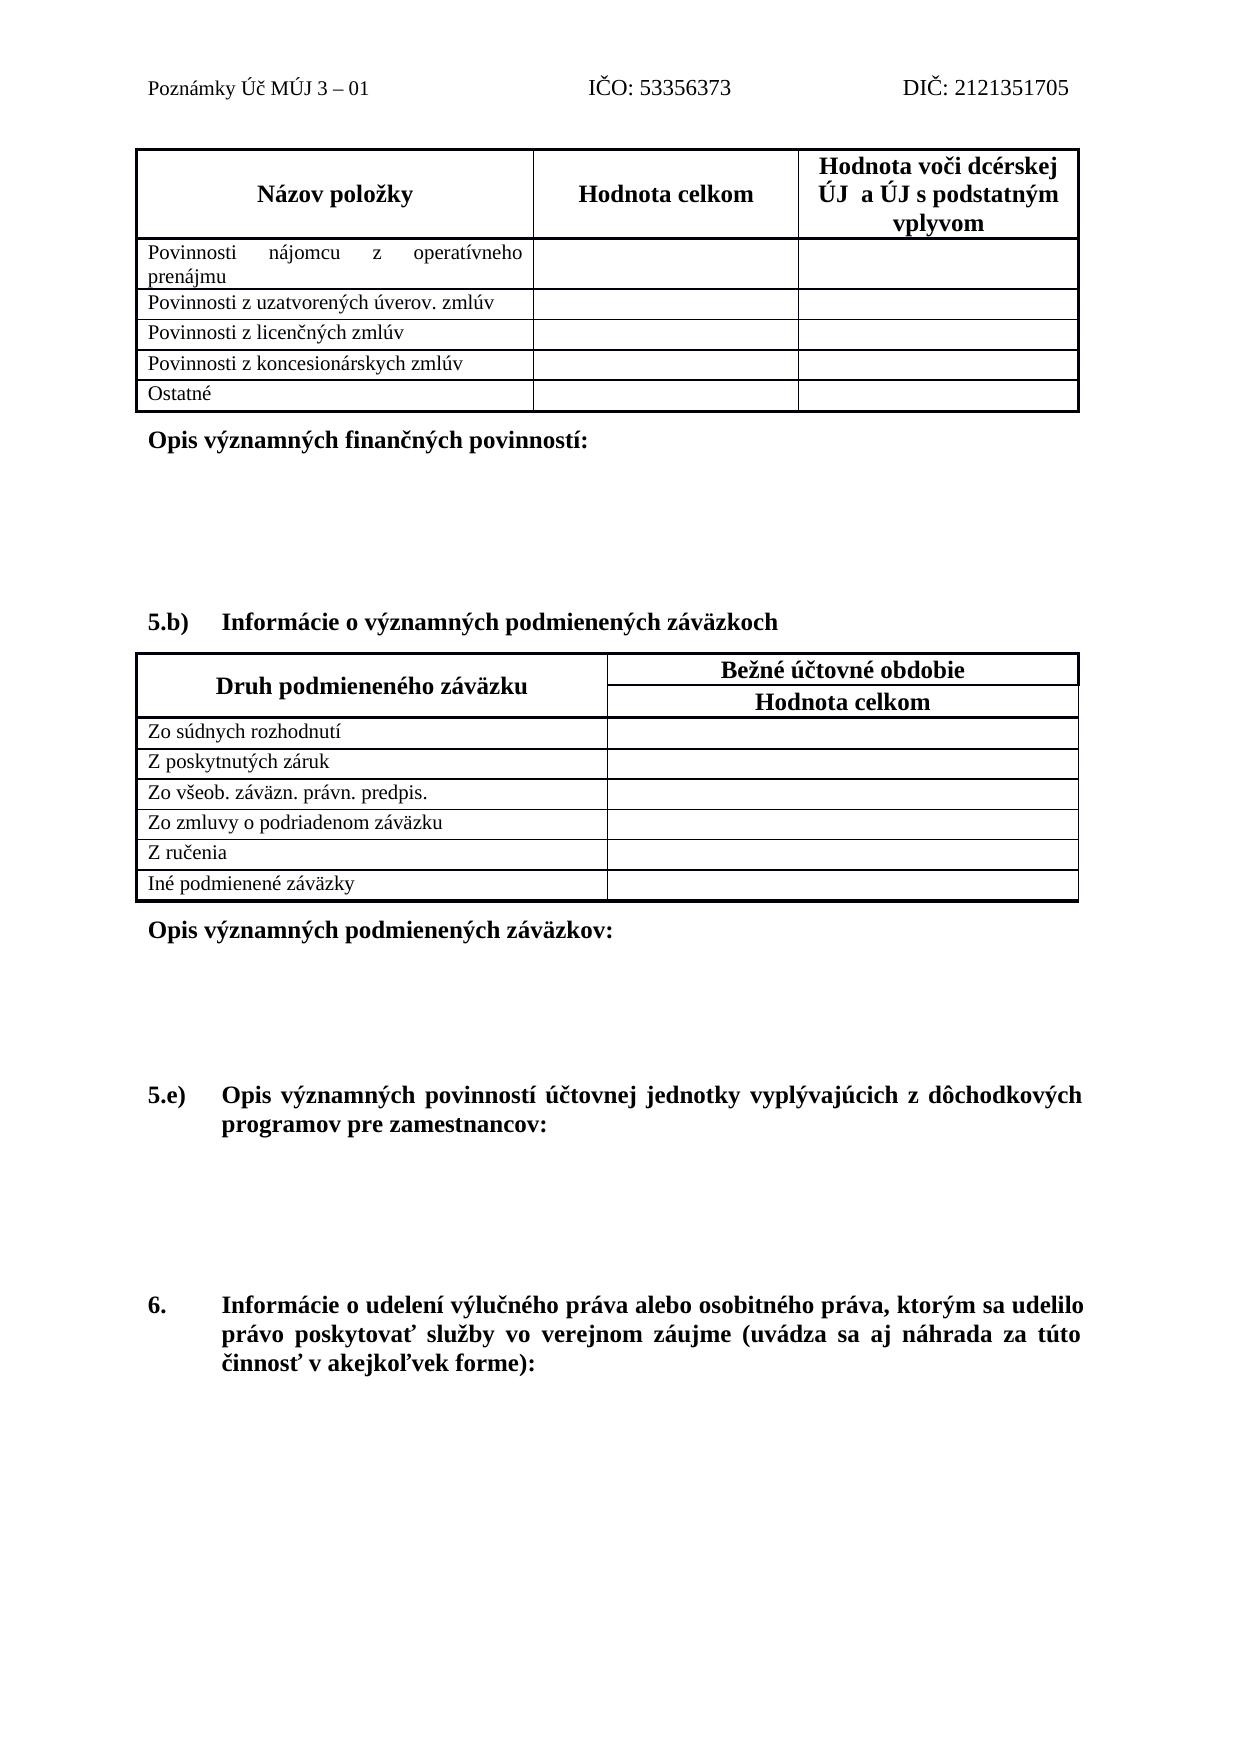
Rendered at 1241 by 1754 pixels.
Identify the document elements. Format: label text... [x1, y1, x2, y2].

table_cell Iné podmienené záväzky [138, 871, 607, 899]
text 5.b) Informácie o významných podmienených záväzkoch [148, 607, 1093, 636]
table_cell Povinnosti z uzatvorených úverov. zmlúv [138, 290, 533, 318]
table_cell Ostatné [138, 381, 533, 409]
table_cell Hodnota celkom [608, 686, 1078, 716]
table_header Hodnota celkom [534, 151, 798, 237]
table_cell [608, 810, 1078, 839]
table_cell [534, 351, 798, 379]
table_cell Zo súdnych rozhodnutí [138, 719, 607, 748]
table_cell [799, 320, 1077, 349]
table_cell Zo zmluvy o podriadenom záväzku [138, 810, 607, 839]
table_cell Povinnosti z licenčných zmlúv [138, 320, 533, 349]
table_header Názov položky [138, 151, 533, 237]
table_cell [608, 780, 1078, 808]
table_cell Povinnosti nájomcu z operatívneho prenájmu [138, 240, 533, 288]
text Opis významných podmienených záväzkov: [148, 915, 1093, 944]
table_cell [608, 719, 1078, 748]
table_cell [608, 871, 1078, 899]
table_cell Z ručenia [138, 840, 607, 869]
table_cell [534, 320, 798, 349]
table_cell [799, 240, 1077, 288]
table_cell Z poskytnutých záruk [138, 750, 607, 778]
table_header Bežné účtovné obdobie [608, 655, 1077, 684]
text 5.e) Opis významných povinností účtovnej jednotky vyplývajúcich z dôchodkových programov pre zamestnancov: [148, 1080, 1093, 1137]
table_header Druh podmieneného záväzku [138, 655, 607, 716]
table_cell [799, 290, 1077, 318]
text 6. Informácie o udelení výlučného práva alebo osobitného práva, ktorým sa udelilo právo poskytovať služby vo verejnom záujme (uvádza sa aj náhrada za túto činnosť v akejkoľvek forme): [148, 1290, 1093, 1377]
table_cell [534, 381, 798, 409]
table_cell [608, 750, 1078, 778]
text Opis významných finančných povinností: [148, 425, 1093, 454]
table_cell Zo všeob. záväzn. právn. predpis. [138, 780, 607, 808]
table_cell Povinnosti z koncesionárskych zmlúv [138, 351, 533, 379]
table_cell [608, 840, 1078, 869]
table_cell [534, 240, 798, 288]
table_cell [799, 381, 1077, 409]
table_cell [534, 290, 798, 318]
table_header Hodnota voči dcérskej ÚJ a ÚJ s podstatným vplyvom [799, 151, 1077, 237]
table_header [140, 1393, 604, 1422]
table_cell [799, 351, 1077, 379]
